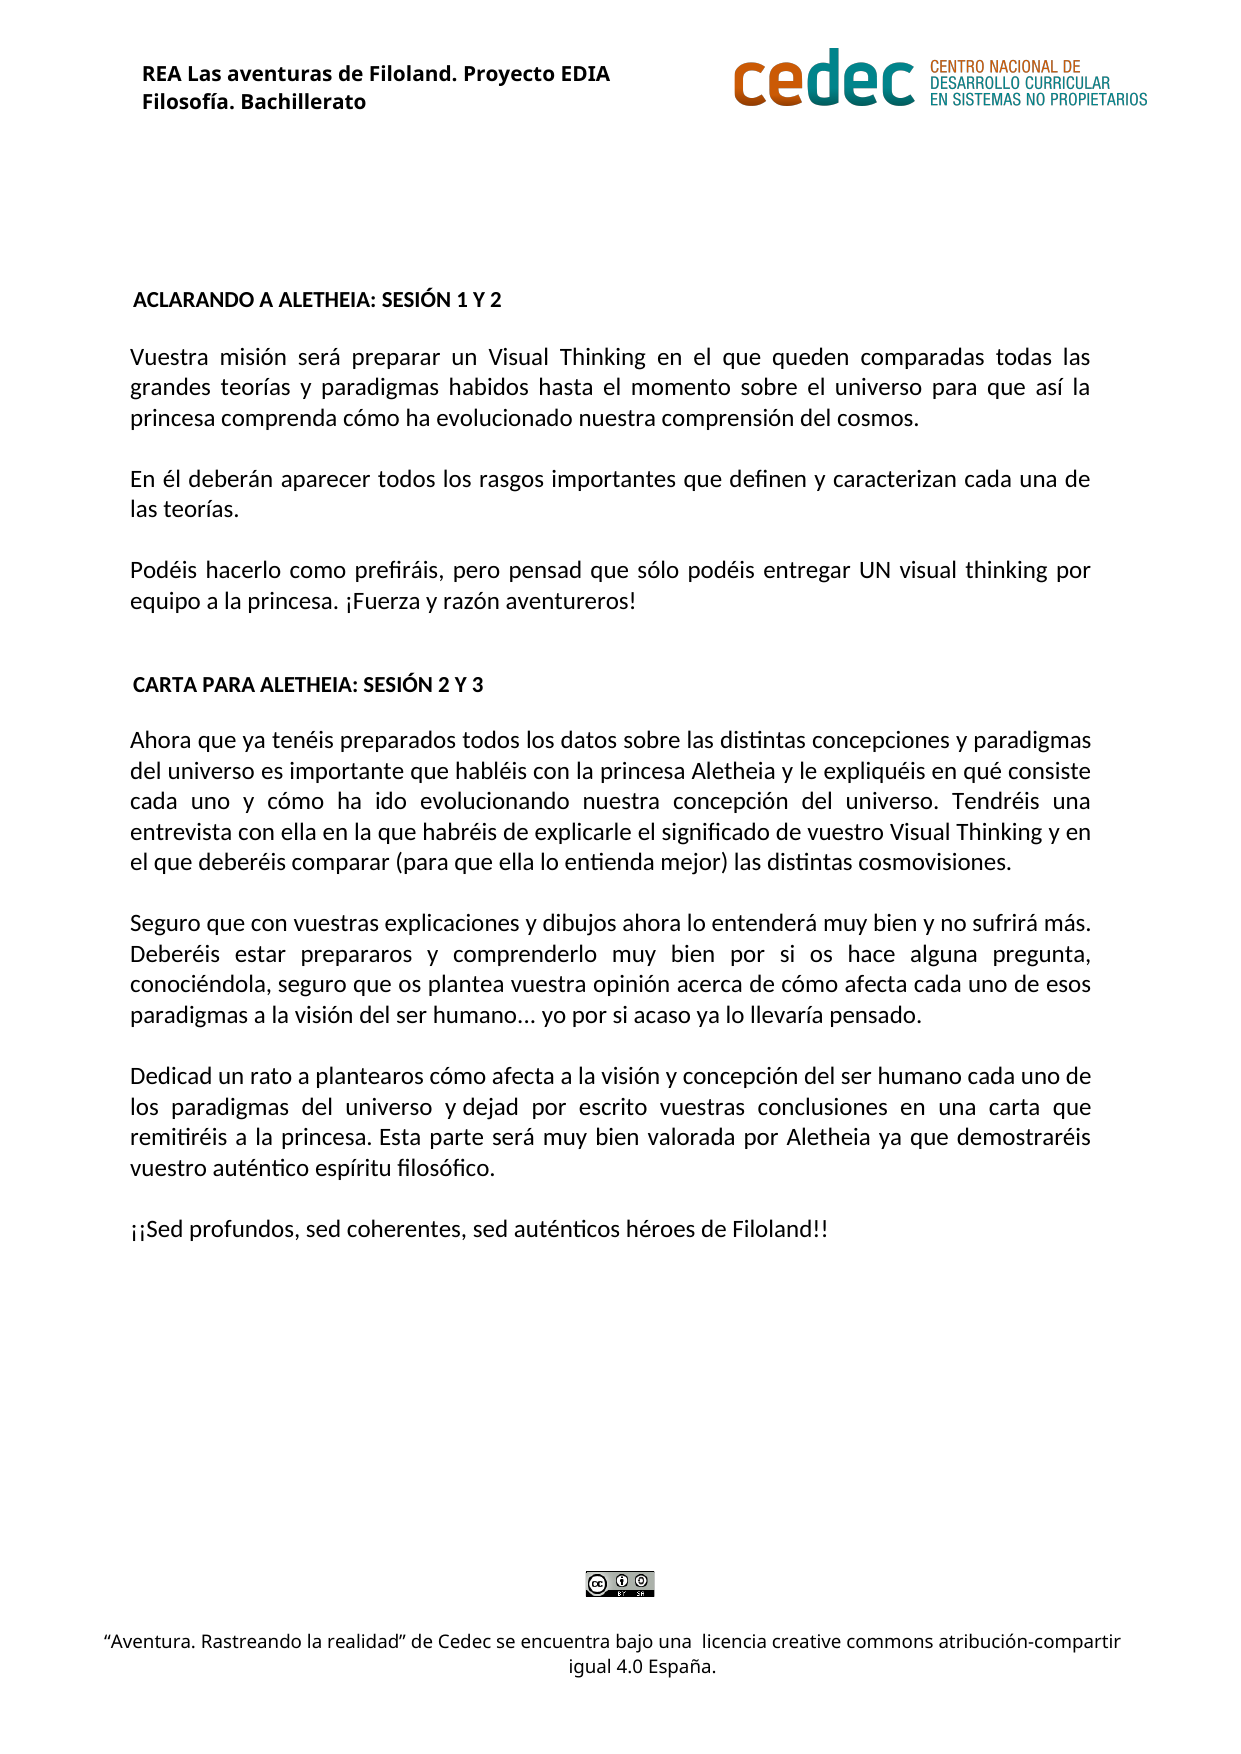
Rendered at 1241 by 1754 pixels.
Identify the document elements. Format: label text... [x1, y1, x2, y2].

picture [734, 48, 1147, 106]
list En él deberán aparecer todos los rasgos importantes que definen y caracterizan cada una de las teorías. [130, 463, 1093, 524]
picture [585, 1571, 655, 1597]
list CARTA PARA ALETHEIA: SESIÓN 2 Y 3 [103, 670, 1138, 698]
list Ahora que ya tenéis preparados todos los datos sobre las distintas concepciones y paradigmas del universo es importante que habléis con la princesa Aletheia y le expliquéis en qué consiste cada uno y cómo ha ido evolucionando nuestra concepción del universo. Tendréis una entrevista con ella en la que habréis de explicarle el significado de vuestro Visual Thinking y en el que deberéis comparar (para que ella lo entienda mejor) las distintas cosmovisiones. [130, 724, 1093, 877]
list ¡¡Sed profundos, sed coherentes, sed auténticos héroes de Filoland!! [130, 1213, 1093, 1243]
list ACLARANDO A ALETHEIA: SESIÓN 1 Y 2 [103, 285, 1138, 313]
list Vuestra misión será preparar un Visual Thinking en el que queden comparadas todas las grandes teorías y paradigmas habidos hasta el momento sobre el universo para que así la princesa comprenda cómo ha evolucionado nuestra comprensión del cosmos. [130, 341, 1093, 432]
list Seguro que con vuestras explicaciones y dibujos ahora lo entenderá muy bien y no sufrirá más. Deberéis estar prepararos y comprenderlo muy bien por si os hace alguna pregunta, conociéndola, seguro que os plantea vuestra opinión acerca de cómo afecta cada uno de esos paradigmas a la visión del ser humano... yo por si acaso ya lo llevaría pensado. [130, 907, 1093, 1029]
list Dedicad un rato a plantearos cómo afecta a la visión y concepción del ser humano cada uno de los paradigmas del universo y dejad por escrito vuestras conclusiones en una carta que remitiréis a la princesa. Esta parte será muy bien valorada por Aletheia ya que demostraréis vuestro auténtico espíritu filosófico. [130, 1060, 1093, 1182]
list Podéis hacerlo como prefiráis, pero pensad que sólo podéis entregar UN visual thinking por equipo a la princesa. ¡Fuerza y razón aventureros! [130, 554, 1093, 616]
